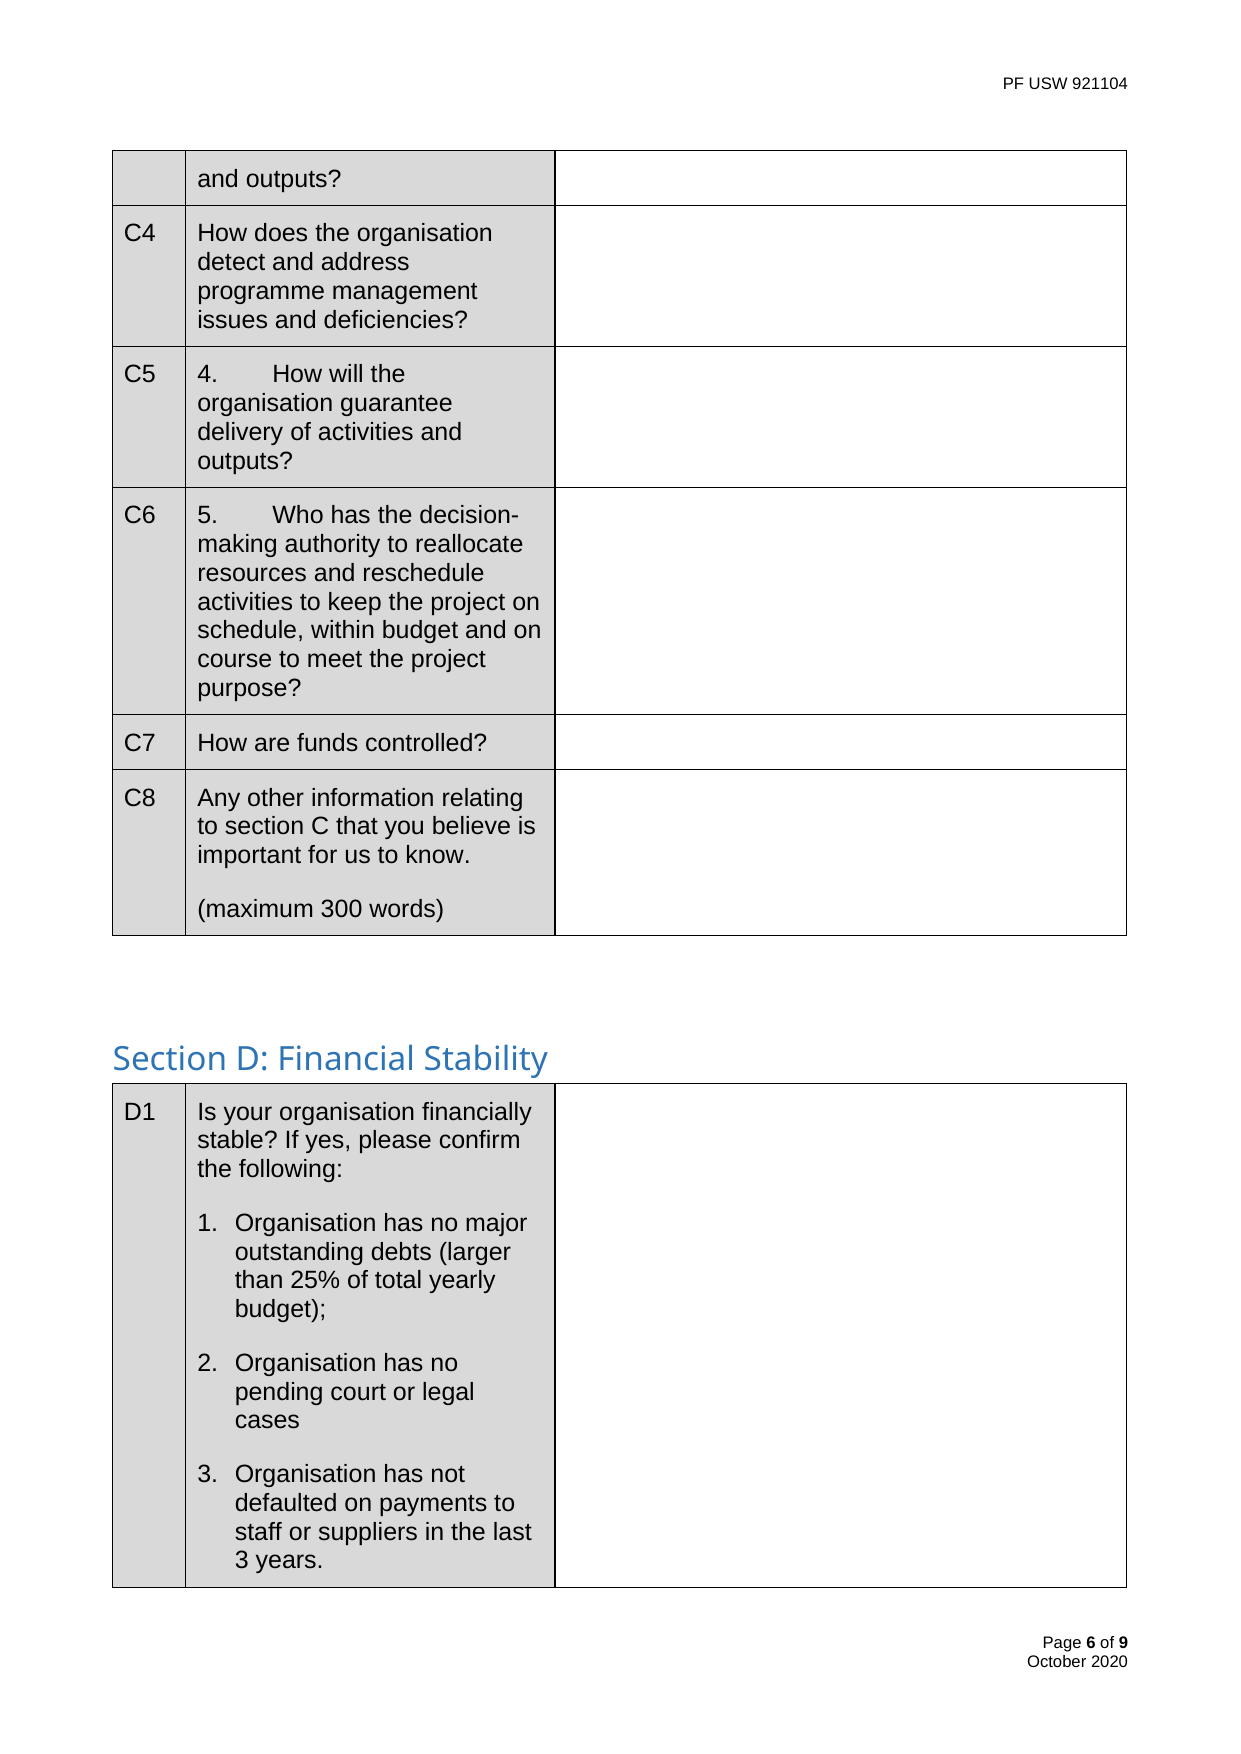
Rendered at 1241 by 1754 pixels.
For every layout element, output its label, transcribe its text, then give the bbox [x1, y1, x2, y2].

table_cell How will the organisation guarantee delivery of activities and outputs? [186, 347, 554, 487]
table_cell [113, 151, 185, 205]
table_cell [556, 206, 1126, 346]
table_cell [556, 488, 1126, 714]
table_cell C4 [113, 206, 185, 346]
table_cell How does the organisation detect and address programme management issues and deficiencies? [186, 206, 554, 346]
subtitle Section D: Financial Stability [112, 1034, 1128, 1080]
table_cell [556, 347, 1126, 487]
table_cell C7 [113, 715, 185, 769]
table_header Is your organisation financially stable? If yes, please confirm the following: Organisation has no major outstanding debts (larger than 25% of total yearly budget); Organisation has no pending court or legal cases Organisation has not defaulted on payments to staff or suppliers in the last 3 years. [186, 1084, 554, 1587]
table_cell How are funds controlled? [186, 715, 554, 769]
table_cell [556, 151, 1126, 205]
table_cell C6 [113, 488, 185, 714]
table_cell Any other information relating to section C that you believe is important for us to know. (maximum 300 words) [186, 770, 554, 935]
table_cell and outputs? [186, 151, 554, 205]
table_cell C5 [113, 347, 185, 487]
table_header D1 [113, 1084, 185, 1587]
table_cell [556, 715, 1126, 769]
table_header [556, 1084, 1126, 1587]
table_cell C8 [113, 770, 185, 935]
table_cell [556, 770, 1126, 935]
table_cell Who has the decision-making authority to reallocate resources and reschedule activities to keep the project on schedule, within budget and on course to meet the project purpose? [186, 488, 554, 714]
